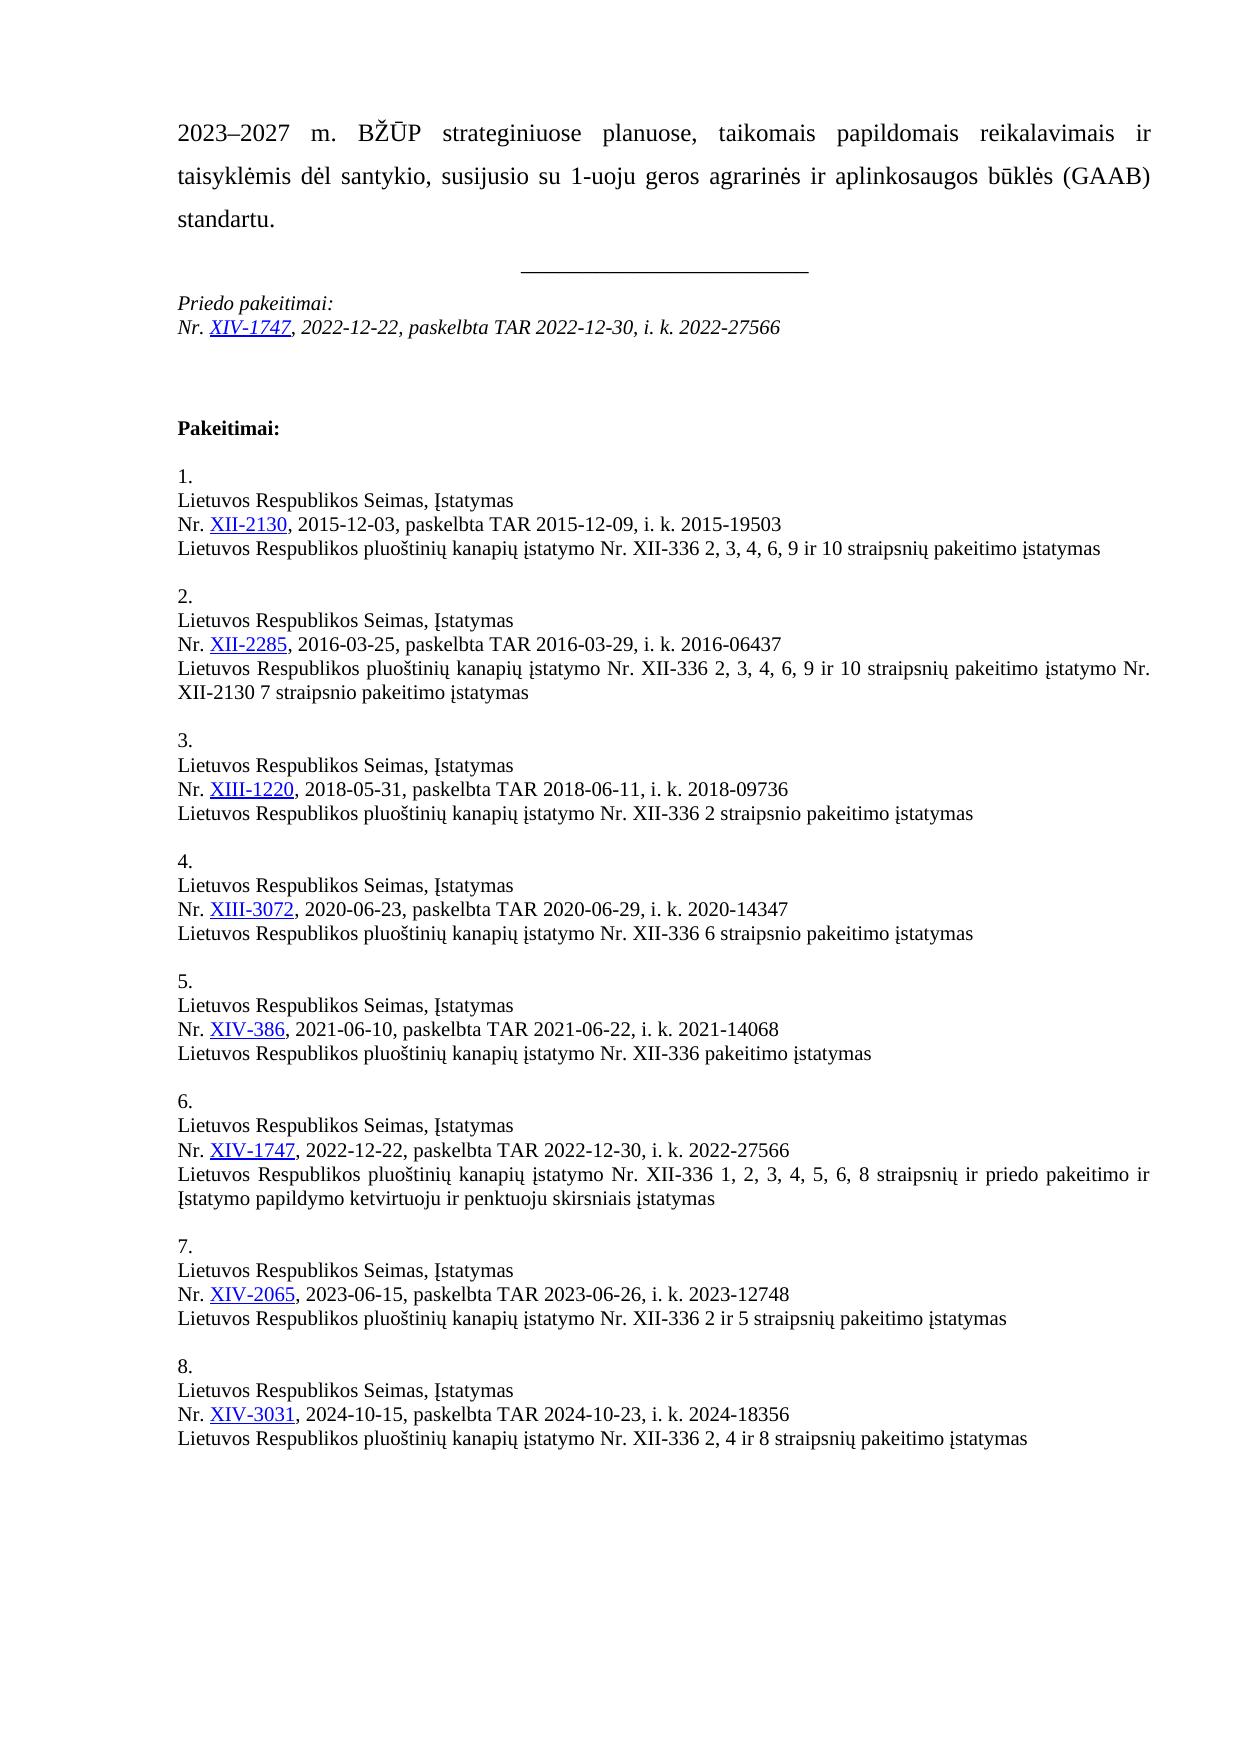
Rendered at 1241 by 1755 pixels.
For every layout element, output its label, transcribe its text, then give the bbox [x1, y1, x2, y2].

text Lietuvos Respublikos Seimas, Įstatymas [177, 1113, 1152, 1137]
text Nr. XIII-3072, 2020-06-23, paskelbta TAR 2020-06-29, i. k. 2020-14347 [177, 897, 1152, 921]
text 3. [177, 728, 1152, 752]
text Lietuvos Respublikos pluoštinių kanapių įstatymo Nr. XII-336 1, 2, 3, 4, 5, 6, 8 straipsnių ir priedo pakeitimo ir Įstatymo papildymo ketvirtuoju ir penktuoju skirsniais įstatymas [177, 1162, 1152, 1210]
text Lietuvos Respublikos pluoštinių kanapių įstatymo Nr. XII-336 2, 3, 4, 6, 9 ir 10 straipsnių pakeitimo įstatymo Nr. XII-2130 7 straipsnio pakeitimo įstatymas [177, 656, 1152, 704]
text Priedo pakeitimai: [177, 291, 1152, 315]
text Nr. XIV-3031, 2024-10-15, paskelbta TAR 2024-10-23, i. k. 2024-18356 [177, 1402, 1152, 1426]
text Lietuvos Respublikos pluoštinių kanapių įstatymo Nr. XII-336 2 ir 5 straipsnių pakeitimo įstatymas [177, 1306, 1152, 1330]
text Nr. XII-2130, 2015-12-03, paskelbta TAR 2015-12-09, i. k. 2015-19503 [177, 512, 1152, 536]
text 2. [177, 584, 1152, 608]
text Lietuvos Respublikos pluoštinių kanapių įstatymo Nr. XII-336 6 straipsnio pakeitimo įstatymas [177, 921, 1152, 945]
text Lietuvos Respublikos Seimas, Įstatymas [177, 488, 1152, 512]
text Nr. XIV-386, 2021-06-10, paskelbta TAR 2021-06-22, i. k. 2021-14068 [177, 1017, 1152, 1041]
text Lietuvos Respublikos pluoštinių kanapių įstatymo Nr. XII-336 2, 3, 4, 6, 9 ir 10 straipsnių pakeitimo įstatymas [177, 536, 1152, 560]
text _______________________ [177, 247, 1152, 276]
text Lietuvos Respublikos pluoštinių kanapių įstatymo Nr. XII-336 pakeitimo įstatymas [177, 1041, 1152, 1065]
text Lietuvos Respublikos Seimas, Įstatymas [177, 608, 1152, 632]
text Lietuvos Respublikos Seimas, Įstatymas [177, 1378, 1152, 1402]
text 4. [177, 849, 1152, 873]
text 6. [177, 1089, 1152, 1113]
text 8. [177, 1354, 1152, 1378]
text 7. [177, 1234, 1152, 1258]
text Lietuvos Respublikos pluoštinių kanapių įstatymo Nr. XII-336 2 straipsnio pakeitimo įstatymas [177, 801, 1152, 825]
text Nr. XIV-1747, 2022-12-22, paskelbta TAR 2022-12-30, i. k. 2022-27566 [177, 1137, 1152, 1162]
text 2023–2027 m. BŽŪP strateginiuose planuose, taikomais papildomais reikalavimais ir taisyklėmis dėl santykio, susijusio su 1-uoju geros agrarinės ir aplinkosaugos būklės (GAAB) standartu. [177, 118, 1152, 233]
text Lietuvos Respublikos Seimas, Įstatymas [177, 873, 1152, 897]
text Nr. XIV-2065, 2023-06-15, paskelbta TAR 2023-06-26, i. k. 2023-12748 [177, 1282, 1152, 1306]
text Nr. XIII-1220, 2018-05-31, paskelbta TAR 2018-06-11, i. k. 2018-09736 [177, 777, 1152, 801]
text Nr. XIV-1747, 2022-12-22, paskelbta TAR 2022-12-30, i. k. 2022-27566 [177, 315, 1152, 339]
text Lietuvos Respublikos Seimas, Įstatymas [177, 752, 1152, 777]
text Nr. XII-2285, 2016-03-25, paskelbta TAR 2016-03-29, i. k. 2016-06437 [177, 632, 1152, 656]
text Lietuvos Respublikos Seimas, Įstatymas [177, 993, 1152, 1017]
text Lietuvos Respublikos pluoštinių kanapių įstatymo Nr. XII-336 2, 4 ir 8 straipsnių pakeitimo įstatymas [177, 1426, 1152, 1450]
text Lietuvos Respublikos Seimas, Įstatymas [177, 1258, 1152, 1282]
text 5. [177, 969, 1152, 993]
text Pakeitimai: [177, 416, 1152, 440]
text 1. [177, 464, 1152, 488]
